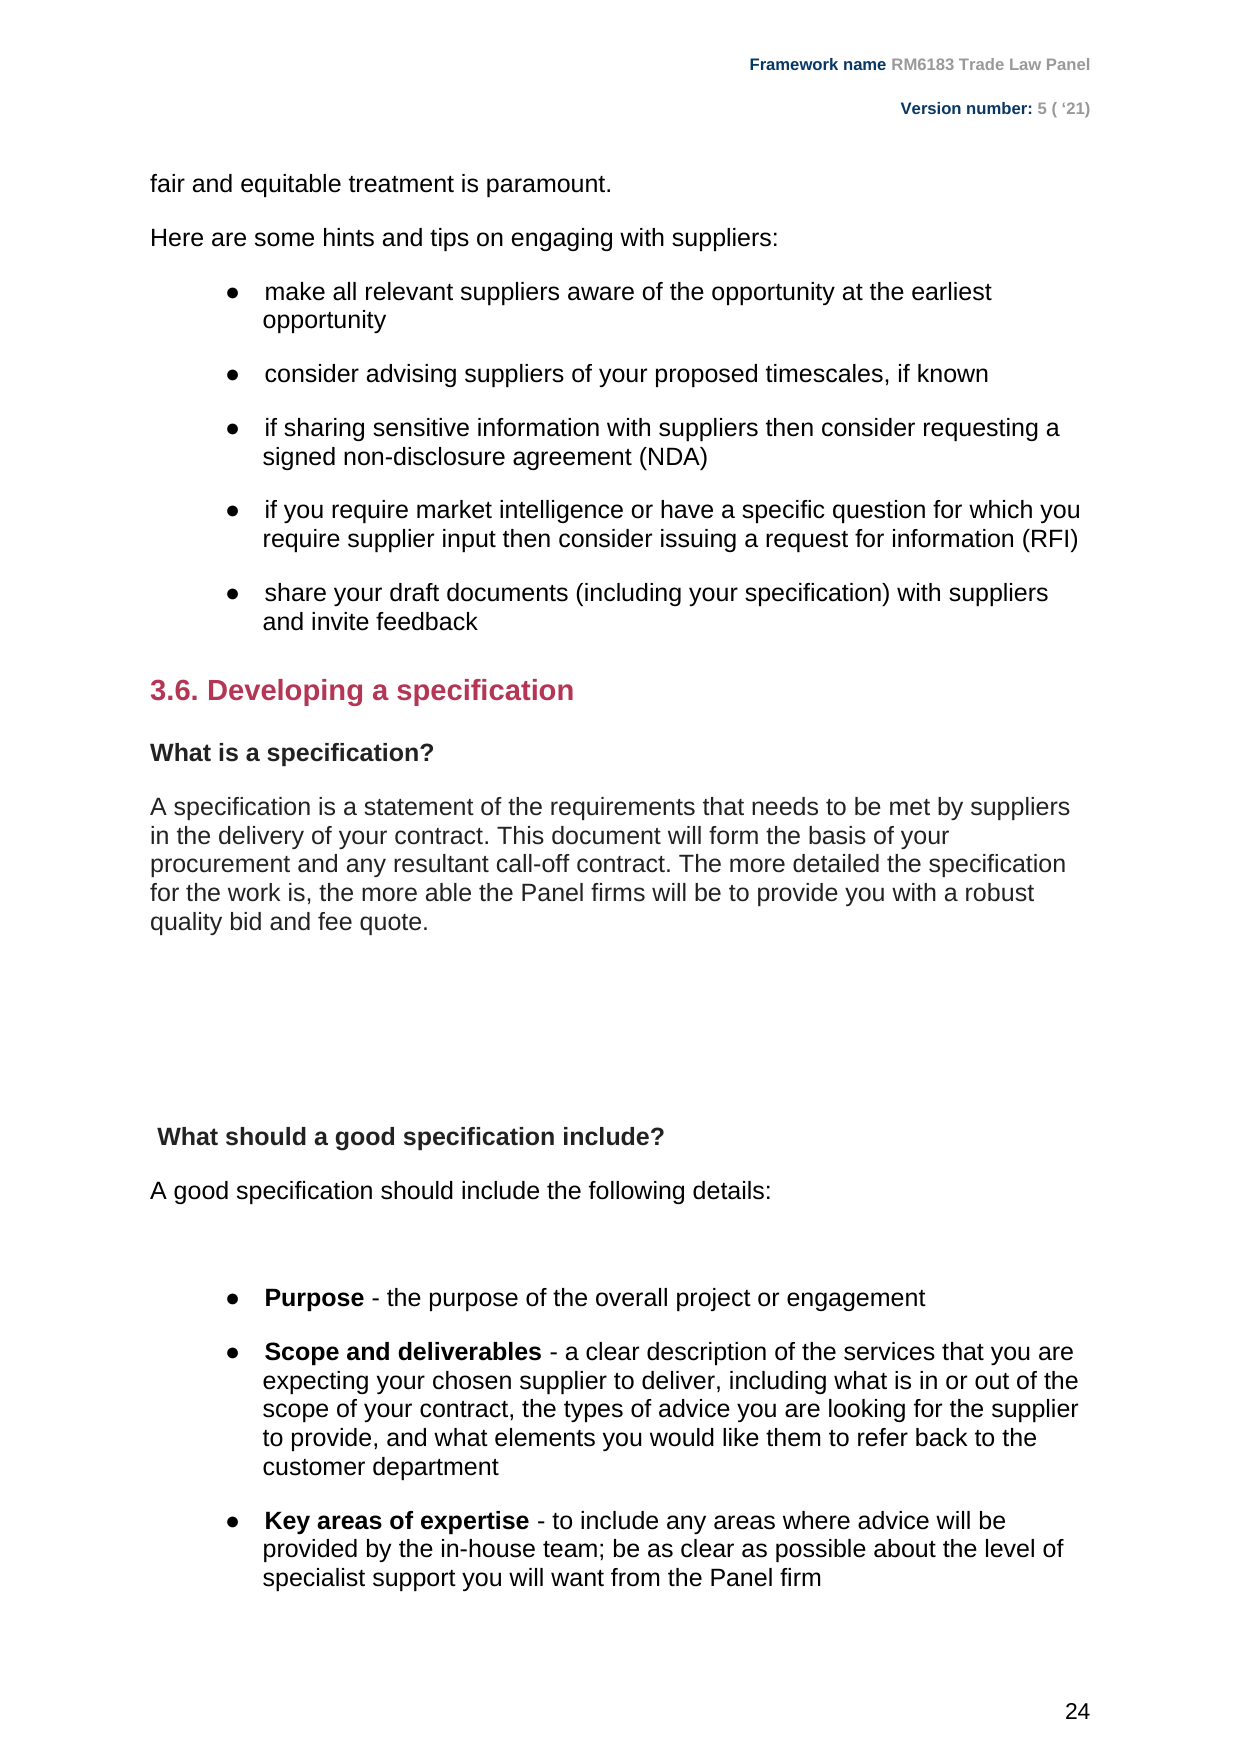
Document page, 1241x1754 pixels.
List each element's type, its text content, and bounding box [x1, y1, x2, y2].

text A specification is a statement of the requirements that needs to be met by suppliers in the delivery of your contract. This document will form the basis of your procurement and any resultant call-off contract. The more detailed the specification for the work is, the more able the Panel firms will be to provide you with a robust quality bid and fee quote. [150, 792, 1090, 936]
text ● Scope and deliverables - a clear description of the services that you are expecting your chosen supplier to deliver, including what is in or out of the scope of your contract, the types of advice you are looking for the supplier to provide, and what elements you would like them to refer back to the customer department [225, 1337, 1090, 1481]
subtitle 3.6. Developing a specification [150, 673, 1090, 706]
text ● Key areas of expertise - to include any areas where advice will be provided by the in-house team; be as clear as possible about the level of specialist support you will want from the Panel firm [225, 1506, 1090, 1592]
text ● if you require market intelligence or have a specific question for which you require supplier input then consider issuing a request for information (RFI) [225, 495, 1090, 553]
text ● consider advising suppliers of your proposed timescales, if known [225, 359, 1090, 388]
text ● share your draft documents (including your specification) with suppliers and invite feedback [225, 578, 1090, 635]
text Here are some hints and tips on engaging with suppliers: [150, 223, 1090, 252]
text fair and equitable treatment is paramount. [150, 169, 1090, 198]
text ● Purpose - the purpose of the overall project or engagement [225, 1283, 1090, 1312]
text ● make all relevant suppliers aware of the opportunity at the earliest opportunity [225, 277, 1090, 334]
text ● if sharing sensitive information with suppliers then consider requesting a signed non-disclosure agreement (NDA) [225, 413, 1090, 470]
text What is a specification? [150, 738, 1090, 767]
text What should a good specification include? [150, 1122, 1090, 1151]
text A good specification should include the following details: [150, 1176, 1090, 1204]
